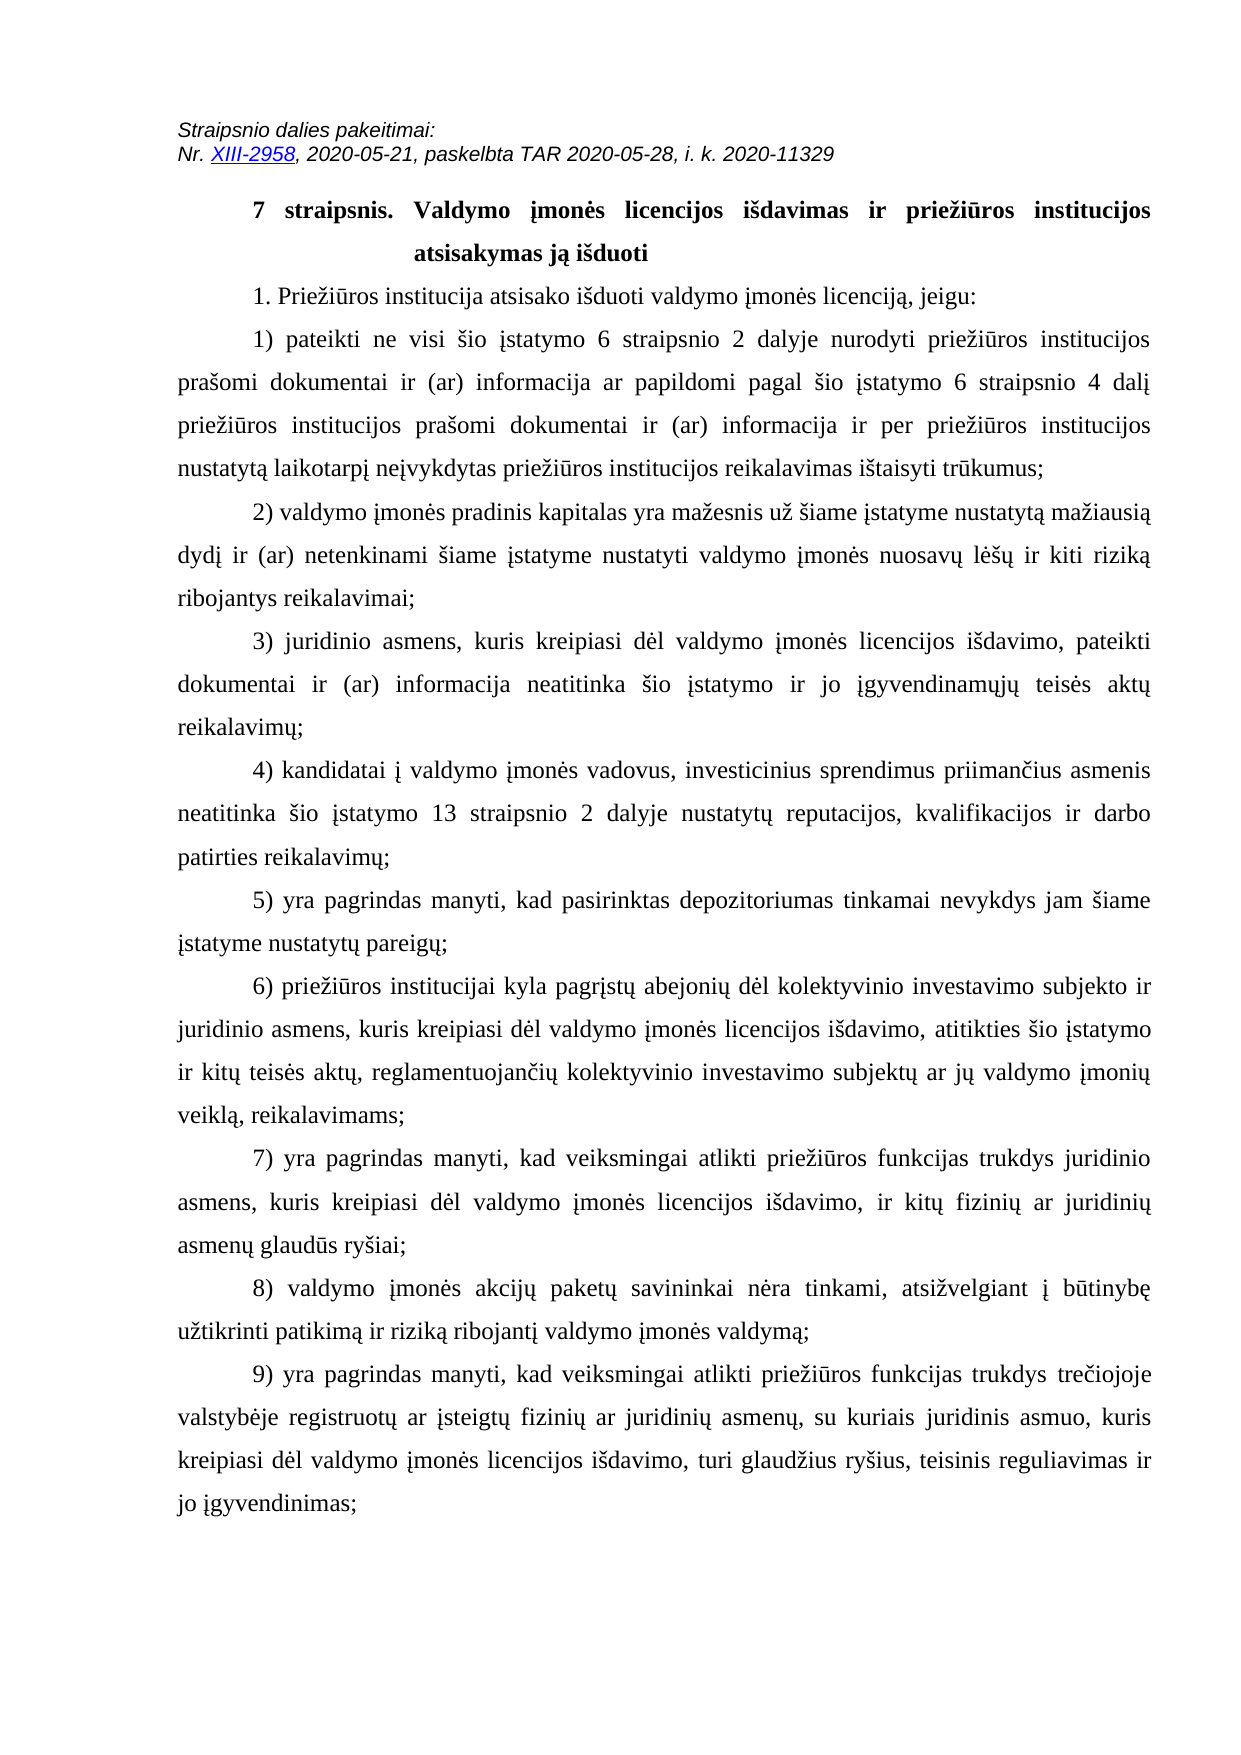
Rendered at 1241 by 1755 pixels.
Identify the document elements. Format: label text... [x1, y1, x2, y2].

text Nr. XIII-2958, 2020-05-21, paskelbta TAR 2020-05-28, i. k. 2020-11329 [177, 142, 1152, 166]
text 1. Priežiūros institucija atsisako išduoti valdymo įmonės licenciją, jeigu: [177, 281, 1152, 310]
text 2) valdymo įmonės pradinis kapitalas yra mažesnis už šiame įstatyme nustatytą mažiausią dydį ir (ar) netenkinami šiame įstatyme nustatyti valdymo įmonės nuosavų lėšų ir kiti riziką ribojantys reikalavimai; [177, 497, 1152, 612]
text 8) valdymo įmonės akcijų paketų savininkai nėra tinkami, atsižvelgiant į būtinybę užtikrinti patikimą ir riziką ribojantį valdymo įmonės valdymą; [177, 1273, 1152, 1345]
text 9) yra pagrindas manyti, kad veiksmingai atlikti priežiūros funkcijas trukdys trečiojoje valstybėje registruotų ar įsteigtų fizinių ar juridinių asmenų, su kuriais juridinis asmuo, kuris kreipiasi dėl valdymo įmonės licencijos išdavimo, turi glaudžius ryšius, teisinis reguliavimas ir jo įgyvendinimas; [177, 1359, 1152, 1517]
text 6) priežiūros institucijai kyla pagrįstų abejonių dėl kolektyvinio investavimo subjekto ir juridinio asmens, kuris kreipiasi dėl valdymo įmonės licencijos išdavimo, atitikties šio įstatymo ir kitų teisės aktų, reglamentuojančių kolektyvinio investavimo subjektų ar jų valdymo įmonių veiklą, reikalavimams; [177, 971, 1152, 1129]
text 5) yra pagrindas manyti, kad pasirinktas depozitoriumas tinkamai nevykdys jam šiame įstatyme nustatytų pareigų; [177, 885, 1152, 957]
text 7 straipsnis. Valdymo įmonės licencijos išdavimas ir priežiūros institucijos atsisakymas ją išduoti [252, 195, 1152, 267]
text 3) juridinio asmens, kuris kreipiasi dėl valdymo įmonės licencijos išdavimo, pateikti dokumentai ir (ar) informacija neatitinka šio įstatymo ir jo įgyvendinamųjų teisės aktų reikalavimų; [177, 626, 1152, 741]
text Straipsnio dalies pakeitimai: [177, 118, 1152, 142]
text 7) yra pagrindas manyti, kad veiksmingai atlikti priežiūros funkcijas trukdys juridinio asmens, kuris kreipiasi dėl valdymo įmonės licencijos išdavimo, ir kitų fizinių ar juridinių asmenų glaudūs ryšiai; [177, 1143, 1152, 1258]
text 4) kandidatai į valdymo įmonės vadovus, investicinius sprendimus priimančius asmenis neatitinka šio įstatymo 13 straipsnio 2 dalyje nustatytų reputacijos, kvalifikacijos ir darbo patirties reikalavimų; [177, 755, 1152, 870]
text 1) pateikti ne visi šio įstatymo 6 straipsnio 2 dalyje nurodyti priežiūros institucijos prašomi dokumentai ir (ar) informacija ar papildomi pagal šio įstatymo 6 straipsnio 4 dalį priežiūros institucijos prašomi dokumentai ir (ar) informacija ir per priežiūros institucijos nustatytą laikotarpį neįvykdytas priežiūros institucijos reikalavimas ištaisyti trūkumus; [177, 324, 1152, 482]
